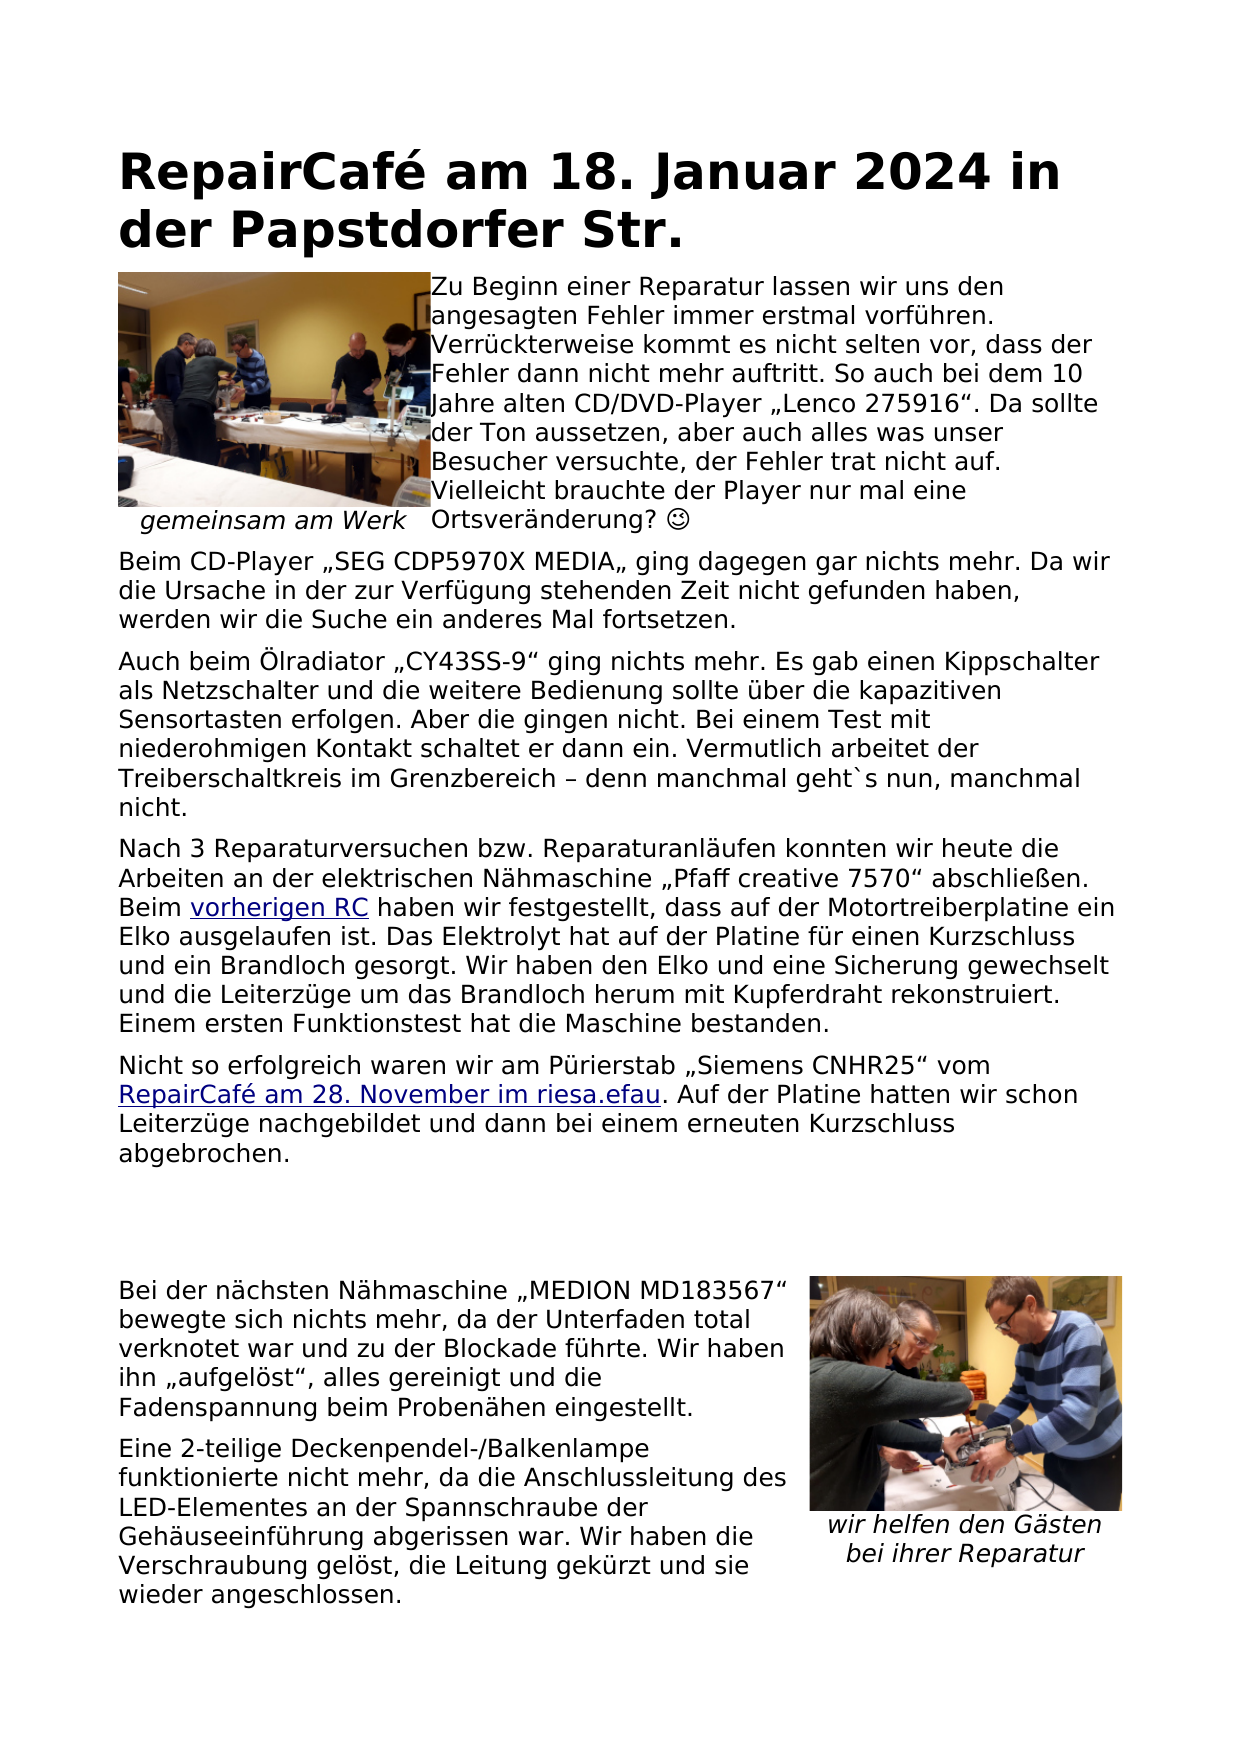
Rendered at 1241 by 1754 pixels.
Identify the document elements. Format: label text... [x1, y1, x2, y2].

picture [118, 272, 431, 507]
text wir helfen den Gästen bei ihrer Reparatur [809, 1511, 1122, 1569]
subtitle RepairCafé am 18. Januar 2024 in der Papstdorfer Str. [118, 143, 1122, 259]
text Eine 2-teilige Deckenpendel-/Balkenlampe funktionierte nicht mehr, da die Anschlussleitung des LED-Elementes an der Spannschraube der Gehäuseeinführung abgerissen war. Wir haben die Verschraubung gelöst, die Leitung gekürzt und sie wieder angeschlossen. [118, 1434, 1122, 1609]
picture [809, 1276, 1123, 1511]
text Auch beim Ölradiator „CY43SS-9“ ging nichts mehr. Es gab einen Kippschalter als Netzschalter und die weitere Bedienung sollte über die kapazitiven Sensortasten erfolgen. Aber die gingen nicht. Bei einem Test mit niederohmigen Kontakt schaltet er dann ein. Vermutlich arbeitet der Treiberschaltkreis im Grenzbereich – denn manchmal geht`s nun, manchmal nicht. [118, 647, 1122, 822]
text Nach 3 Reparaturversuchen bzw. Reparaturanläufen konnten wir heute die Arbeiten an der elektrischen Nähmaschine „Pfaff creative 7570“ abschließen. Beim vorherigen RC haben wir festgestellt, dass auf der Motortreiberplatine ein Elko ausgelaufen ist. Das Elektrolyt hat auf der Platine für einen Kurzschluss und ein Brandloch gesorgt. Wir haben den Elko und eine Sicherung gewechselt und die Leiterzüge um das Brandloch herum mit Kupferdraht rekonstruiert. Einem ersten Funktionstest hat die Maschine bestanden. [118, 834, 1122, 1039]
text gemeinsam am Werk [118, 507, 431, 536]
text Nicht so erfolgreich waren wir am Pürierstab „Siemens CNHR25“ vom RepairCafé am 28. November im riesa.efau. Auf der Platine hatten wir schon Leiterzüge nachgebildet und dann bei einem erneuten Kurzschluss abgebrochen. [118, 1051, 1122, 1168]
text Bei der nächsten Nähmaschine „MEDION MD183567“ bewegte sich nichts mehr, da der Unterfaden total verknotet war und zu der Blockade führte. Wir haben ihn „aufgelöst“, alles gereinigt und die Fadenspannung beim Probenähen eingestellt. [118, 1276, 809, 1422]
text Zu Beginn einer Reparatur lassen wir uns den angesagten Fehler immer erstmal vorführen. Verrückterweise kommt es nicht selten vor, dass der Fehler dann nicht mehr auftritt. So auch bei dem 10 Jahre alten CD/DVD-Player „Lenco 275916“. Da sollte der Ton aussetzen, aber auch alles was unser Besucher versuchte, der Fehler trat nicht auf. Vielleicht brauchte der Player nur mal eine Ortsveränderung? 😉 [431, 272, 1122, 534]
text Beim CD-Player „SEG CDP5970X MEDIA„ ging dagegen gar nichts mehr. Da wir die Ursache in der zur Verfügung stehenden Zeit nicht gefunden haben, werden wir die Suche ein anderes Mal fortsetzen. [118, 547, 1122, 634]
